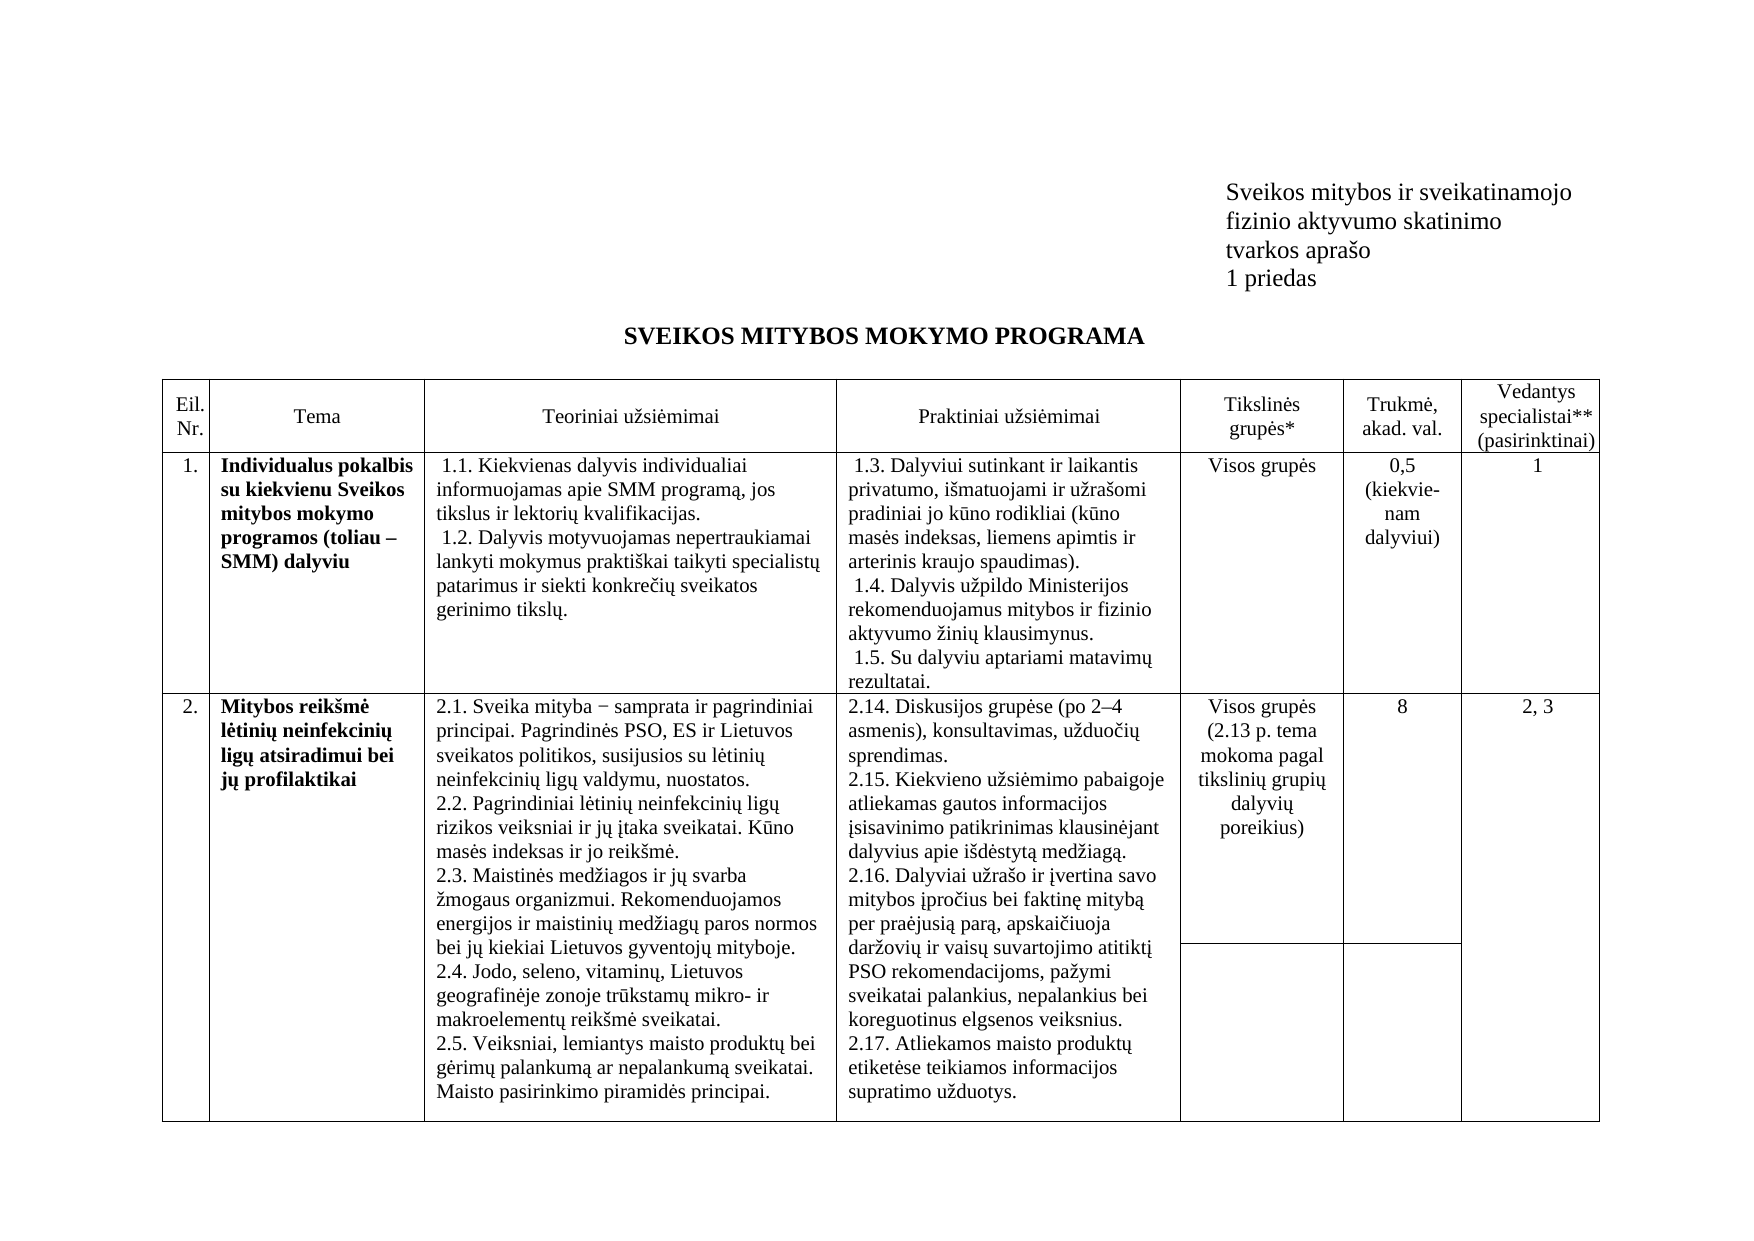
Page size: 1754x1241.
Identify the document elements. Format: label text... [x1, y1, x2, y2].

table_header Trukmė, akad. val. [1344, 380, 1461, 452]
text tvarkos aprašo [1226, 235, 1651, 263]
table_cell 1.1. Kiekvienas dalyvis individualiai informuojamas apie SMM programą, jos tikslus ir lektorių kvalifikacijas. 1.2. Dalyvis motyvuojamas nepertraukiamai lankyti mokymus praktiškai taikyti specialistų patarimus ir siekti konkrečių sveikatos gerinimo tikslų. [425, 453, 836, 693]
text 1 priedas [1226, 263, 1651, 292]
text fizinio aktyvumo skatinimo [1226, 206, 1651, 235]
table_cell 1.3. Dalyviui sutinkant ir laikantis privatumo, išmatuojami ir užrašomi pradiniai jo kūno rodikliai (kūno masės indeksas, liemens apimtis ir arterinis kraujo spaudimas). 1.4. Dalyvis užpildo Ministerijos rekomenduojamus mitybos ir fizinio aktyvumo žinių klausimynus. 1.5. Su dalyviu aptariami matavimų rezultatai. [837, 453, 1180, 693]
table_header Eil. Nr. [163, 380, 209, 452]
table_header Tikslinės grupės* [1181, 380, 1343, 452]
table_cell Visos grupės [1181, 453, 1343, 693]
table_header Vedantys specialistai** (pasirinktinai) [1462, 380, 1599, 452]
table_cell Mitybos reikšmė lėtinių neinfekcinių ligų atsiradimui bei jų profilaktikai [210, 694, 424, 1121]
table_cell 2, 3 [1462, 694, 1599, 1121]
table_cell Visos grupės (2.13 p. tema mokoma pagal tikslinių grupių dalyvių poreikius) [1181, 694, 1343, 943]
table_cell 0,5 (kiekvie- nam dalyviui) [1344, 453, 1461, 693]
text Sveikos mitybos ir sveikatinamojo [1226, 177, 1651, 206]
table_cell [1181, 944, 1343, 1121]
table_header Tema [210, 380, 424, 452]
table_cell 1 [1462, 453, 1599, 693]
table_header Teoriniai užsiėmimai [425, 380, 836, 452]
table_cell 1. [163, 453, 209, 693]
text SVEIKOS MITYBOS MOKYMO PROGRAMA [118, 321, 1651, 350]
table_cell [1344, 944, 1461, 1121]
table_cell 2. [163, 694, 209, 1121]
table_header Praktiniai užsiėmimai [837, 380, 1180, 452]
table_cell 8 [1344, 694, 1461, 943]
table_cell 2.1. Sveika mityba − samprata ir pagrindiniai principai. Pagrindinės PSO, ES ir Lietuvos sveikatos politikos, susijusios su lėtinių neinfekcinių ligų valdymu, nuostatos. 2.2. Pagrindiniai lėtinių neinfekcinių ligų rizikos veiksniai ir jų įtaka sveikatai. Kūno masės indeksas ir jo reikšmė. 2.3. Maistinės medžiagos ir jų svarba žmogaus organizmui. Rekomenduojamos energijos ir maistinių medžiagų paros normos bei jų kiekiai Lietuvos gyventojų mityboje. 2.4. Jodo, seleno, vitaminų, Lietuvos geografinėje zonoje trūkstamų mikro- ir makroelementų reikšmė sveikatai. 2.5. Veiksniai, lemiantys maisto produktų bei gėrimų palankumą ar nepalankumą sveikatai. Maisto pasirinkimo piramidės principai. [425, 694, 836, 1121]
table_cell 2.14. Diskusijos grupėse (po 2–4 asmenis), konsultavimas, užduočių sprendimas. 2.15. Kiekvieno užsiėmimo pabaigoje atliekamas gautos informacijos įsisavinimo patikrinimas klausinėjant dalyvius apie išdėstytą medžiagą. 2.16. Dalyviai užrašo ir įvertina savo mitybos įpročius bei faktinę mitybą per praėjusią parą, apskaičiuoja daržovių ir vaisų suvartojimo atitiktį PSO rekomendacijoms, pažymi sveikatai palankius, nepalankius bei koreguotinus elgsenos veiksnius. 2.17. Atliekamos maisto produktų etiketėse teikiamos informacijos supratimo užduotys. [837, 694, 1180, 1121]
table_cell Individualus pokalbis su kiekvienu Sveikos mitybos mokymo programos (toliau – SMM) dalyviu [210, 453, 424, 693]
